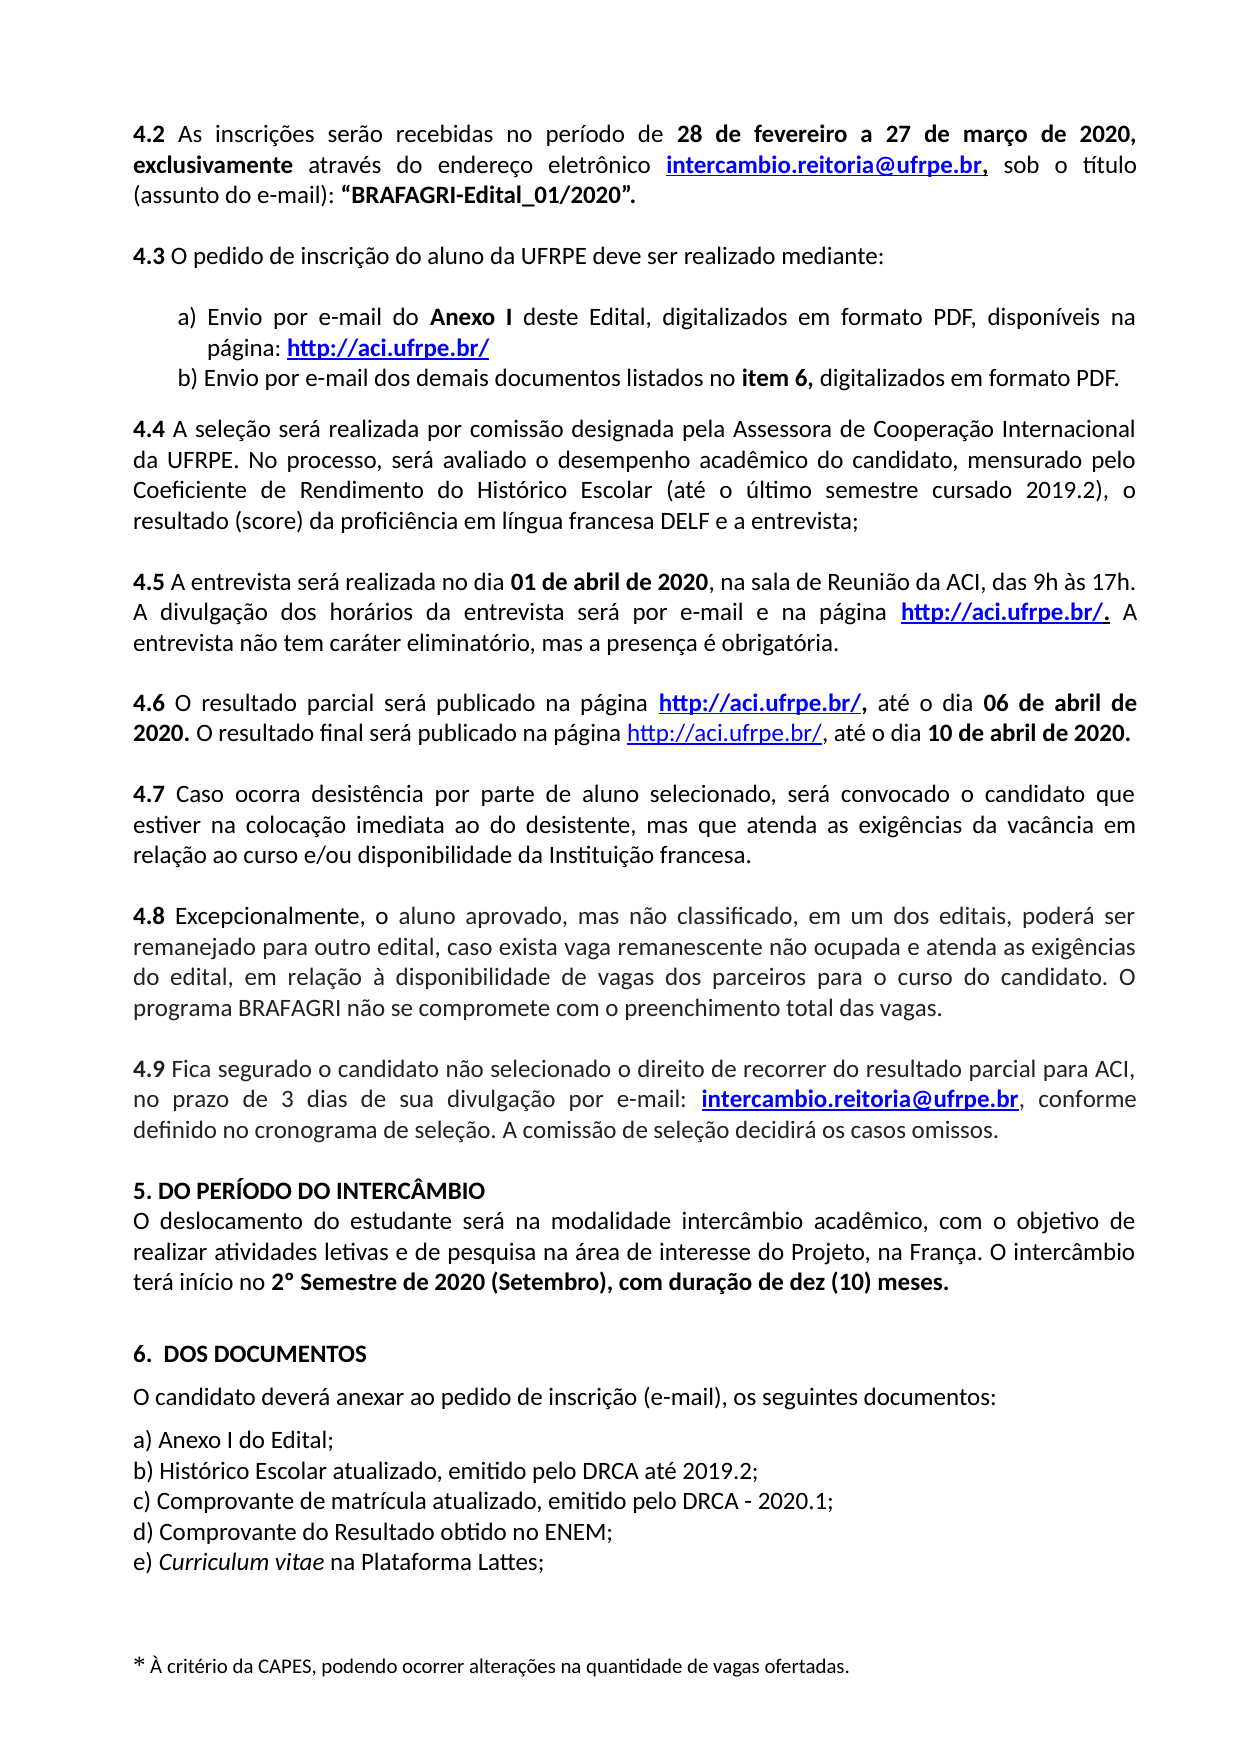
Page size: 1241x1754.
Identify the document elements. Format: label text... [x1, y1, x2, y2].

text O candidato deverá anexar ao pedido de inscrição (e-mail), os seguintes documentos: [133, 1381, 1137, 1412]
text 4.9 Fica segurado o candidato não selecionado o direito de recorrer do resultado parcial para ACI, no prazo de 3 dias de sua divulgação por e-mail: intercambio.reitoria@ufrpe.br, conforme definido no cronograma de seleção. A comissão de seleção decidirá os casos omissos. [133, 1053, 1137, 1144]
text 4.3 O pedido de inscrição do aluno da UFRPE deve ser realizado mediante: [133, 240, 1137, 271]
text 4.5 A entrevista será realizada no dia 01 de abril de 2020, na sala de Reunião da ACI, das 9h às 17h. A divulgação dos horários da entrevista será por e-mail e na página http://aci.ufrpe.br/. A entrevista não tem caráter eliminatório, mas a presença é obrigatória. [133, 566, 1137, 657]
text a) Envio por e-mail do Anexo I deste Edital, digitalizados em formato PDF, disponíveis na página: http://aci.ufrpe.br/ [177, 301, 1137, 362]
text 6. DOS DOCUMENTOS [133, 1338, 1137, 1369]
text 4.2 As inscrições serão recebidas no período de 28 de fevereiro a 27 de março de 2020, exclusivamente através do endereço eletrônico intercambio.reitoria@ufrpe.br, sob o título (assunto do e-mail): “BRAFAGRI-Edital_01/2020”. [133, 118, 1137, 210]
text O deslocamento do estudante será na modalidade intercâmbio acadêmico, com o objetivo de realizar atividades letivas e de pesquisa na área de interesse do Projeto, na França. O intercâmbio terá início no 2º Semestre de 2020 (Setembro), com duração de dez (10) meses. [133, 1206, 1137, 1297]
text 4.8 Excepcionalmente, o aluno aprovado, mas não classificado, em um dos editais, poderá ser remanejado para outro edital, caso exista vaga remanescente não ocupada e atenda as exigências do edital, em relação à disponibilidade de vagas dos parceiros para o curso do candidato. O programa BRAFAGRI não se compromete com o preenchimento total das vagas. [133, 900, 1137, 1022]
text b) Histórico Escolar atualizado, emitido pelo DRCA até 2019.2; [133, 1455, 1137, 1485]
text 4.7 Caso ocorra desistência por parte de aluno selecionado, será convocado o candidato que estiver na colocação imediata ao do desistente, mas que atenda as exigências da vacância em relação ao curso e/ou disponibilidade da Instituição francesa. [133, 778, 1137, 870]
text e) Curriculum vitae na Plataforma Lattes; [133, 1546, 1137, 1577]
text c) Comprovante de matrícula atualizado, emitido pelo DRCA - 2020.1; [133, 1485, 1137, 1516]
text a) Anexo I do Edital; [133, 1424, 1137, 1455]
text 5. DO PERÍODO DO INTERCÂMBIO [133, 1175, 1137, 1206]
text d) Comprovante do Resultado obtido no ENEM; [133, 1516, 1137, 1546]
text 4.4 A seleção será realizada por comissão designada pela Assessora de Cooperação Internacional da UFRPE. No processo, será avaliado o desempenho acadêmico do candidato, mensurado pelo Coeficiente de Rendimento do Histórico Escolar (até o último semestre cursado 2019.2), o resultado (score) da proficiência em língua francesa DELF e a entrevista; [133, 413, 1137, 535]
text b) Envio por e-mail dos demais documentos listados no item 6, digitalizados em formato PDF. [177, 362, 1137, 393]
text 4.6 O resultado parcial será publicado na página http://aci.ufrpe.br/, até o dia 06 de abril de 2020. O resultado final será publicado na página http://aci.ufrpe.br/, até o dia 10 de abril de 2020. [133, 687, 1137, 748]
